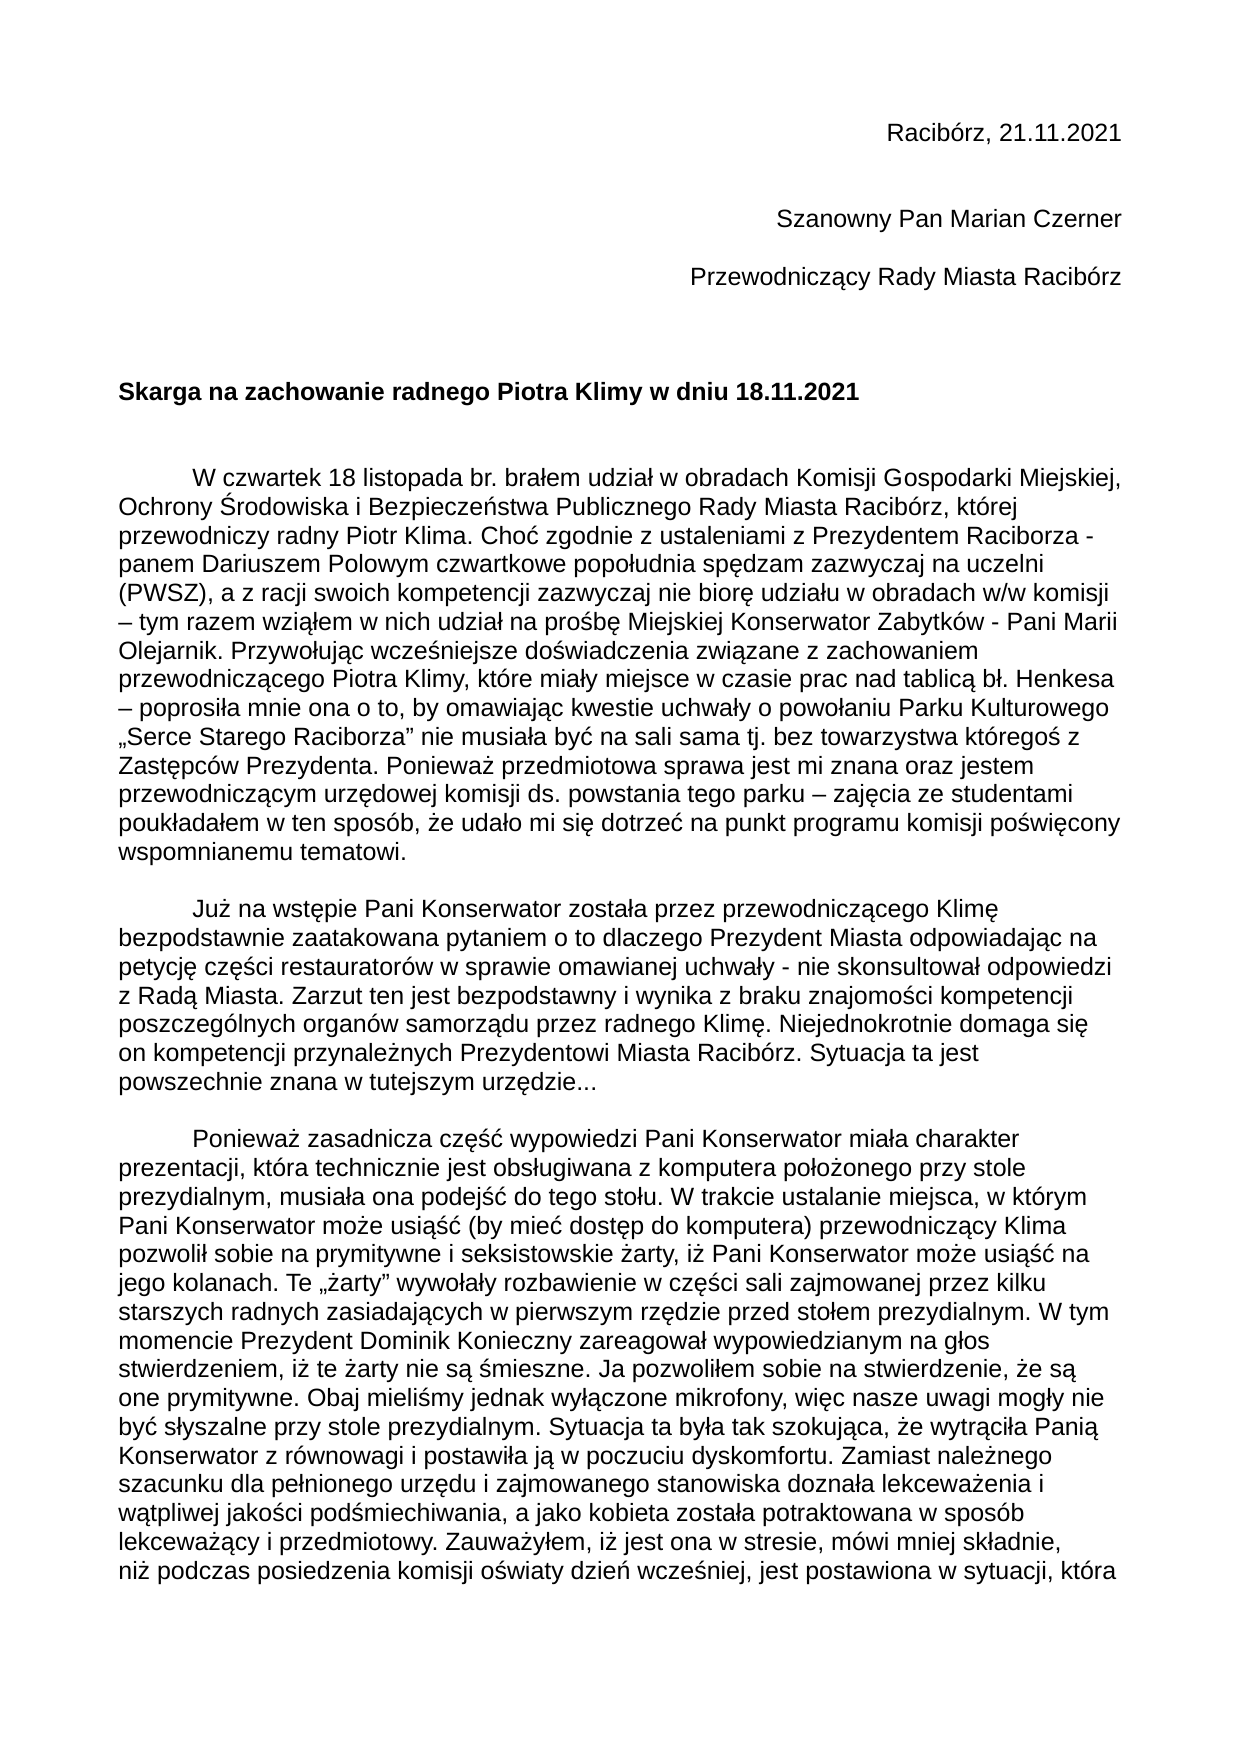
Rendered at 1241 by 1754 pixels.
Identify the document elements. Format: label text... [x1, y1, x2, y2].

text Szanowny Pan Marian Czerner [118, 204, 1122, 233]
text Przewodniczący Rady Miasta Racibórz [118, 262, 1122, 291]
text Skarga na zachowanie radnego Piotra Klimy w dniu 18.11.2021 [118, 377, 1122, 406]
text Ponieważ zasadnicza część wypowiedzi Pani Konserwator miała charakter prezentacji, która technicznie jest obsługiwana z komputera położonego przy stole prezydialnym, musiała ona podejść do tego stołu. W trakcie ustalanie miejsca, w którym Pani Konserwator może usiąść (by mieć dostęp do komputera) przewodniczący Klima pozwolił sobie na prymitywne i seksistowskie żarty, iż Pani Konserwator może usiąść na jego kolanach. Te „żarty” wywołały rozbawienie w części sali zajmowanej przez kilku starszych radnych zasiadających w pierwszym rzędzie przed stołem prezydialnym. W tym momencie Prezydent Dominik Konieczny zareagował wypowiedzianym na głos stwierdzeniem, iż te żarty nie są śmieszne. Ja pozwoliłem sobie na stwierdzenie, że są one prymitywne. Obaj mieliśmy jednak wyłączone mikrofony, więc nasze uwagi mogły nie być słyszalne przy stole prezydialnym. Sytuacja ta była tak szokująca, że wytrąciła Panią Konserwator z równowagi i postawiła ją w poczuciu dyskomfortu. Zamiast należnego szacunku dla pełnionego urzędu i zajmowanego stanowiska doznała lekceważenia i wątpliwej jakości podśmiechiwania, a jako kobieta została potraktowana w sposób lekceważący i przedmiotowy. Zauważyłem, iż jest ona w stresie, mówi mniej składnie, niż podczas posiedzenia komisji oświaty dzień wcześniej, jest postawiona w sytuacji, która [118, 1124, 1122, 1584]
text Racibórz, 21.11.2021 [118, 118, 1122, 147]
text W czwartek 18 listopada br. brałem udział w obradach Komisji Gospodarki Miejskiej, Ochrony Środowiska i Bezpieczeństwa Publicznego Rady Miasta Racibórz, której przewodniczy radny Piotr Klima. Choć zgodnie z ustaleniami z Prezydentem Raciborza - panem Dariuszem Polowym czwartkowe popołudnia spędzam zazwyczaj na uczelni (PWSZ), a z racji swoich kompetencji zazwyczaj nie biorę udziału w obradach w/w komisji – tym razem wziąłem w nich udział na prośbę Miejskiej Konserwator Zabytków - Pani Marii Olejarnik. Przywołując wcześniejsze doświadczenia związane z zachowaniem przewodniczącego Piotra Klimy, które miały miejsce w czasie prac nad tablicą bł. Henkesa – poprosiła mnie ona o to, by omawiając kwestie uchwały o powołaniu Parku Kulturowego „Serce Starego Raciborza” nie musiała być na sali sama tj. bez towarzystwa któregoś z Zastępców Prezydenta. Ponieważ przedmiotowa sprawa jest mi znana oraz jestem przewodniczącym urzędowej komisji ds. powstania tego parku – zajęcia ze studentami poukładałem w ten sposób, że udało mi się dotrzeć na punkt programu komisji poświęcony wspomnianemu tematowi. [118, 463, 1122, 866]
text Już na wstępie Pani Konserwator została przez przewodniczącego Klimę bezpodstawnie zaatakowana pytaniem o to dlaczego Prezydent Miasta odpowiadając na petycję części restauratorów w sprawie omawianej uchwały - nie skonsultował odpowiedzi z Radą Miasta. Zarzut ten jest bezpodstawny i wynika z braku znajomości kompetencji poszczególnych organów samorządu przez radnego Klimę. Niejednokrotnie domaga się on kompetencji przynależnych Prezydentowi Miasta Racibórz. Sytuacja ta jest powszechnie znana w tutejszym urzędzie... [118, 894, 1122, 1096]
